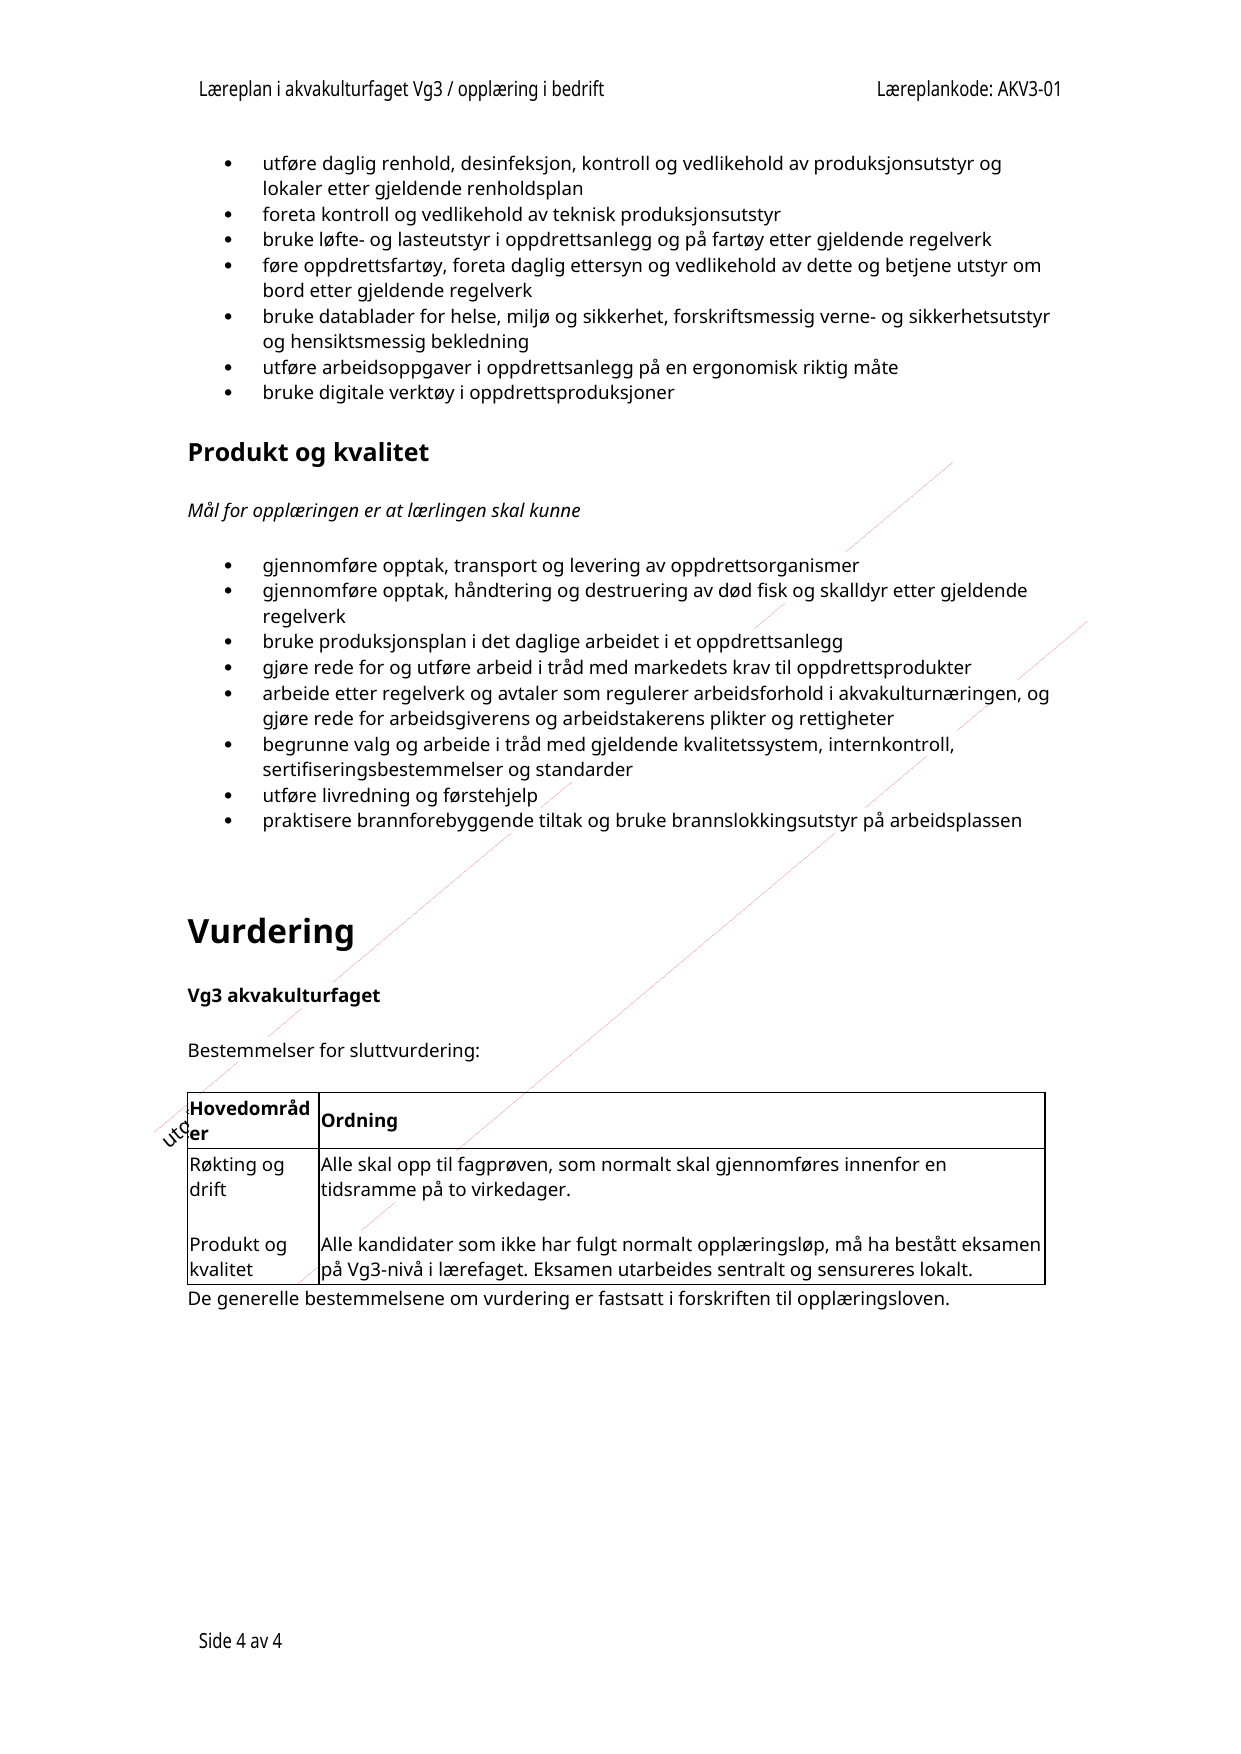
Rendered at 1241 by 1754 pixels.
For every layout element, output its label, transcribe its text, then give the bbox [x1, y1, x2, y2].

list praktisere brannforebyggende tiltak og bruke brannslokkingsutstyr på arbeidsplassen [866, 807, 1053, 833]
list bruke datablader for helse, miljø og sikkerhet, forskriftsmessig verne- og sikkerhetsutstyr og hensiktsmessig bekledning [529, 303, 1053, 354]
list utføre livredning og førstehjelp [225, 782, 263, 807]
list foreta kontroll og vedlikehold av teknisk produksjonsutstyr [781, 201, 1053, 227]
subtitle Vurdering [369, 862, 798, 953]
list bruke digitale verktøy i oppdrettsproduksjoner [675, 380, 1053, 405]
text Mål for opplæringen er at lærlingen skal kunne [882, 498, 1053, 523]
subtitle Vurdering [364, 862, 474, 953]
list gjennomføre opptak, håndtering og destruering av død fisk og skalldyr etter gjeldende regelverk [225, 578, 263, 629]
text Bestemmelser for sluttvurdering: [485, 1037, 590, 1062]
subtitle Vurdering [693, 862, 1053, 953]
list gjennomføre opptak, transport og levering av oppdrettsorganismer [860, 552, 1053, 578]
list bruke digitale verktøy i oppdrettsproduksjoner [225, 380, 263, 405]
text Bestemmelser for sluttvurdering: [563, 1037, 1053, 1062]
list utføre livredning og førstehjelp [538, 782, 570, 807]
list bruke produksjonsplan i det daglige arbeidet i et oppdrettsanlegg [843, 629, 1053, 654]
subtitle Produkt og kvalitet [429, 434, 1053, 468]
list arbeide etter regelverk og avtaler som regulerer arbeidsforhold i akvakulturnæringen, og gjøre rede for arbeidsgiverens og arbeidstakerens plikter og rettigheter [958, 680, 1053, 731]
list utføre livredning og førstehjelp [867, 782, 1053, 807]
list gjennomføre opptak, håndtering og destruering av død fisk og skalldyr etter gjeldende regelverk [346, 603, 783, 629]
table_header [462, 1093, 1044, 1147]
text Mål for opplæringen er at lærlingen skal kunne [588, 498, 908, 523]
list praktisere brannforebyggende tiltak og bruke brannslokkingsutstyr på arbeidsplassen [225, 807, 540, 833]
text Vg3 akvakulturfaget [385, 982, 655, 1008]
list begrunne valg og arbeide i tråd med gjeldende kvalitetssystem, internkontroll, sertifiseringsbestemmelser og standarder [897, 731, 1053, 782]
text De generelle bestemmelsene om vurdering er fastsatt i forskriften til opplæringsloven. [955, 1285, 1053, 1311]
list gjøre rede for og utføre arbeid i tråd med markedets krav til oppdrettsprodukter [972, 654, 1046, 680]
table_header Ordning [320, 1093, 523, 1147]
list begrunne valg og arbeide i tråd med gjeldende kvalitetssystem, internkontroll, sertifiseringsbestemmelser og standarder [638, 756, 925, 782]
list utføre livredning og førstehjelp [543, 782, 894, 807]
list gjennomføre opptak, håndtering og destruering av død fisk og skalldyr etter gjeldende regelverk [755, 578, 1053, 629]
text Vg3 akvakulturfaget [628, 982, 1053, 1008]
list føre oppdrettsfartøy, foreta daglig ettersyn og vedlikehold av dette og betjene utstyr om bord etter gjeldende regelverk [532, 252, 1053, 303]
list utføre daglig renhold, desinfeksjon, kontroll og vedlikehold av produksjonsutstyr og lokaler etter gjeldende renholdsplan [584, 150, 1053, 201]
list utføre arbeidsoppgaver i oppdrettsanlegg på en ergonomisk riktig måte [899, 354, 1053, 380]
